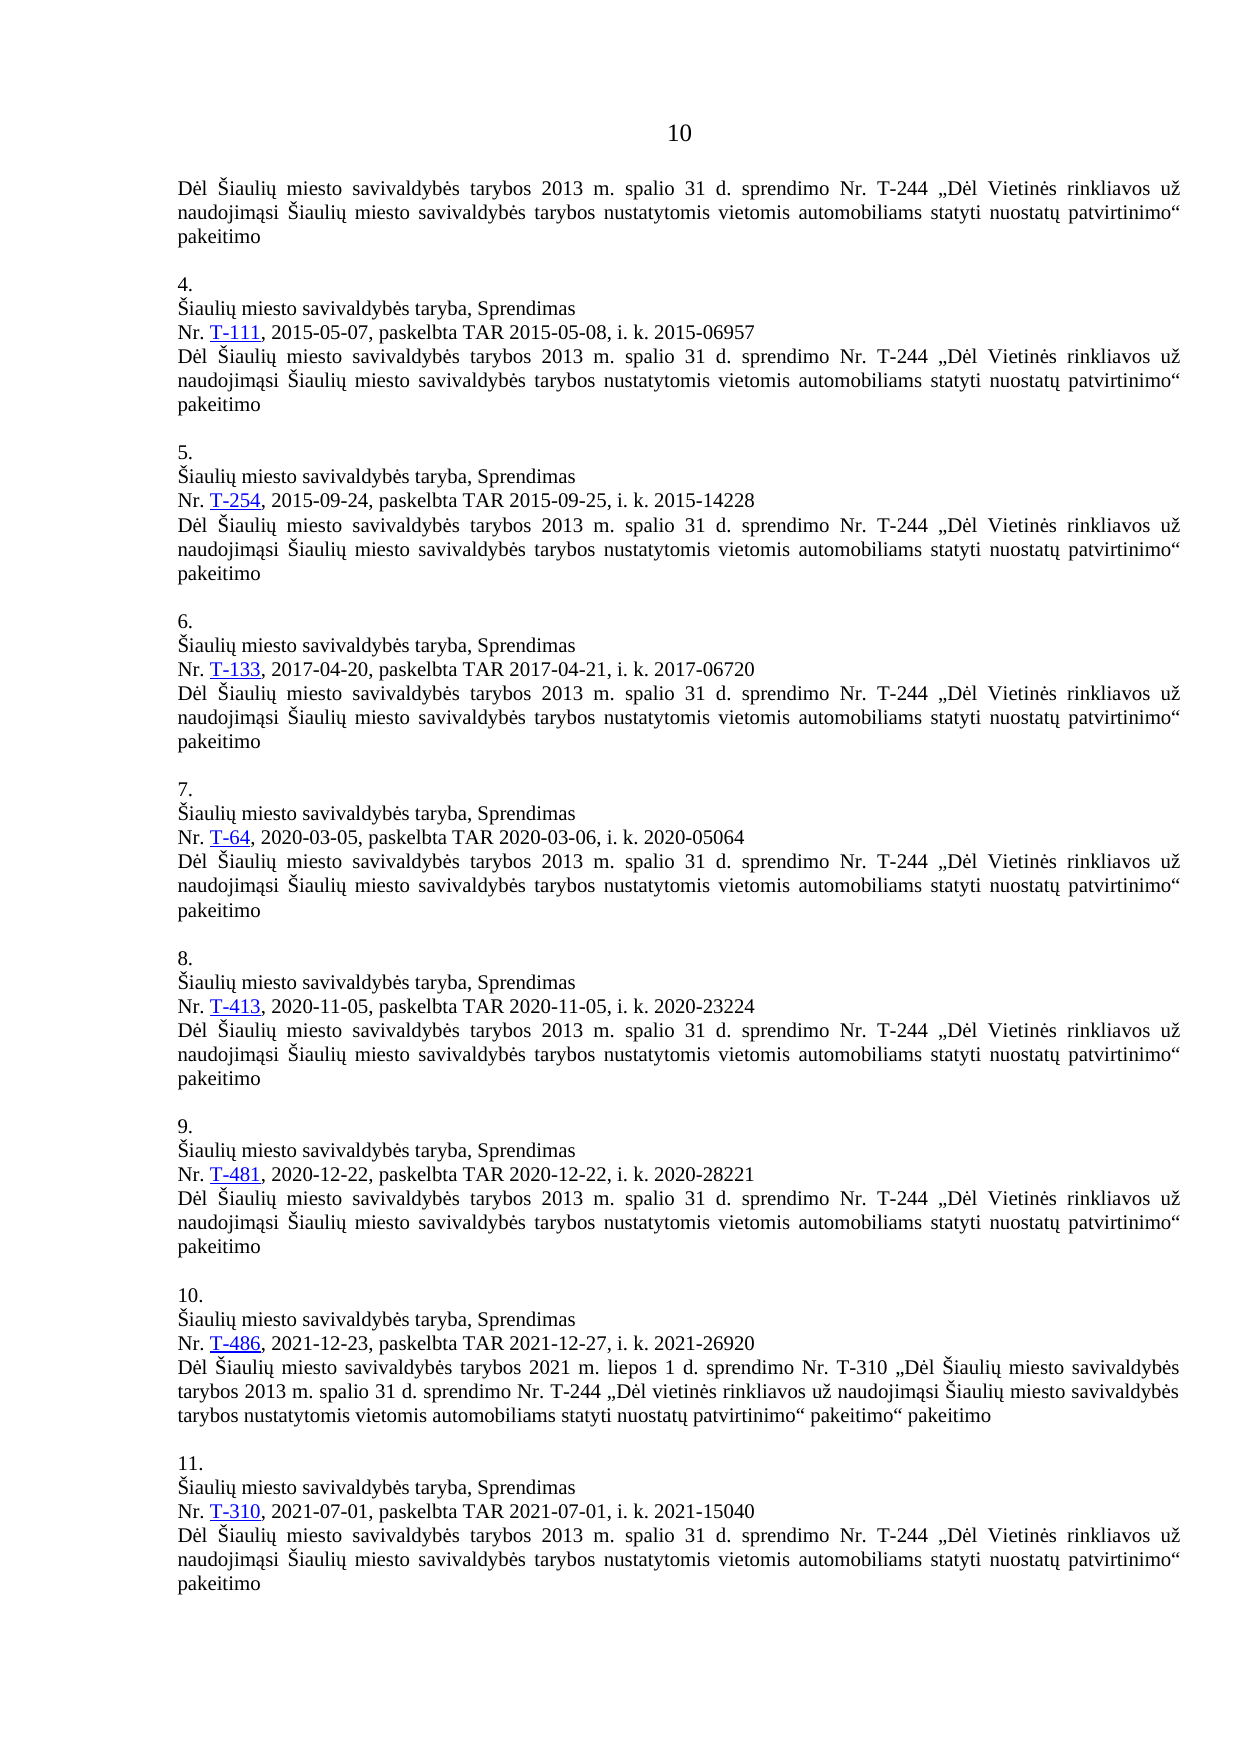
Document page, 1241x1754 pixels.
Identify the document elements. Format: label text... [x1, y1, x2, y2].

text Nr. T-64, 2020-03-05, paskelbta TAR 2020-03-06, i. k. 2020-05064 [177, 825, 1181, 849]
text Dėl Šiaulių miesto savivaldybės tarybos 2013 m. spalio 31 d. sprendimo Nr. T-244 „Dėl Vietinės rinkliavos už naudojimąsi Šiaulių miesto savivaldybės tarybos nustatytomis vietomis automobiliams statyti nuostatų patvirtinimo“ pakeitimo [177, 1018, 1181, 1090]
text Šiaulių miesto savivaldybės taryba, Sprendimas [177, 296, 1181, 320]
text Šiaulių miesto savivaldybės taryba, Sprendimas [177, 801, 1181, 825]
text 7. [177, 777, 1181, 801]
text Dėl Šiaulių miesto savivaldybės tarybos 2013 m. spalio 31 d. sprendimo Nr. T-244 „Dėl Vietinės rinkliavos už naudojimąsi Šiaulių miesto savivaldybės tarybos nustatytomis vietomis automobiliams statyti nuostatų patvirtinimo“ pakeitimo [177, 176, 1181, 248]
text 9. [177, 1114, 1181, 1138]
text 4. [177, 272, 1181, 296]
text Šiaulių miesto savivaldybės taryba, Sprendimas [177, 970, 1181, 994]
text Šiaulių miesto savivaldybės taryba, Sprendimas [177, 1138, 1181, 1162]
text Dėl Šiaulių miesto savivaldybės tarybos 2013 m. spalio 31 d. sprendimo Nr. T-244 „Dėl Vietinės rinkliavos už naudojimąsi Šiaulių miesto savivaldybės tarybos nustatytomis vietomis automobiliams statyti nuostatų patvirtinimo“ pakeitimo [177, 849, 1181, 922]
text Dėl Šiaulių miesto savivaldybės tarybos 2021 m. liepos 1 d. sprendimo Nr. T-310 „Dėl Šiaulių miesto savivaldybės tarybos 2013 m. spalio 31 d. sprendimo Nr. T-244 „Dėl vietinės rinkliavos už naudojimąsi Šiaulių miesto savivaldybės tarybos nustatytomis vietomis automobiliams statyti nuostatų patvirtinimo“ pakeitimo“ pakeitimo [177, 1355, 1181, 1427]
text Nr. T-486, 2021-12-23, paskelbta TAR 2021-12-27, i. k. 2021-26920 [177, 1331, 1181, 1355]
text Dėl Šiaulių miesto savivaldybės tarybos 2013 m. spalio 31 d. sprendimo Nr. T-244 „Dėl Vietinės rinkliavos už naudojimąsi Šiaulių miesto savivaldybės tarybos nustatytomis vietomis automobiliams statyti nuostatų patvirtinimo“ pakeitimo [177, 512, 1181, 585]
text Nr. T-310, 2021-07-01, paskelbta TAR 2021-07-01, i. k. 2021-15040 [177, 1499, 1181, 1523]
text Dėl Šiaulių miesto savivaldybės tarybos 2013 m. spalio 31 d. sprendimo Nr. T-244 „Dėl Vietinės rinkliavos už naudojimąsi Šiaulių miesto savivaldybės tarybos nustatytomis vietomis automobiliams statyti nuostatų patvirtinimo“ pakeitimo [177, 681, 1181, 753]
text 5. [177, 440, 1181, 464]
text Nr. T-413, 2020-11-05, paskelbta TAR 2020-11-05, i. k. 2020-23224 [177, 994, 1181, 1018]
text Šiaulių miesto savivaldybės taryba, Sprendimas [177, 1307, 1181, 1331]
text 10. [177, 1282, 1181, 1307]
text Dėl Šiaulių miesto savivaldybės tarybos 2013 m. spalio 31 d. sprendimo Nr. T-244 „Dėl Vietinės rinkliavos už naudojimąsi Šiaulių miesto savivaldybės tarybos nustatytomis vietomis automobiliams statyti nuostatų patvirtinimo“ pakeitimo [177, 1523, 1181, 1595]
text Šiaulių miesto savivaldybės taryba, Sprendimas [177, 464, 1181, 488]
text Šiaulių miesto savivaldybės taryba, Sprendimas [177, 633, 1181, 657]
text Nr. T-254, 2015-09-24, paskelbta TAR 2015-09-25, i. k. 2015-14228 [177, 488, 1181, 512]
text Dėl Šiaulių miesto savivaldybės tarybos 2013 m. spalio 31 d. sprendimo Nr. T-244 „Dėl Vietinės rinkliavos už naudojimąsi Šiaulių miesto savivaldybės tarybos nustatytomis vietomis automobiliams statyti nuostatų patvirtinimo“ pakeitimo [177, 1186, 1181, 1258]
text Nr. T-133, 2017-04-20, paskelbta TAR 2017-04-21, i. k. 2017-06720 [177, 657, 1181, 681]
text Nr. T-111, 2015-05-07, paskelbta TAR 2015-05-08, i. k. 2015-06957 [177, 320, 1181, 344]
text Nr. T-481, 2020-12-22, paskelbta TAR 2020-12-22, i. k. 2020-28221 [177, 1162, 1181, 1186]
text 8. [177, 946, 1181, 970]
text Dėl Šiaulių miesto savivaldybės tarybos 2013 m. spalio 31 d. sprendimo Nr. T-244 „Dėl Vietinės rinkliavos už naudojimąsi Šiaulių miesto savivaldybės tarybos nustatytomis vietomis automobiliams statyti nuostatų patvirtinimo“ pakeitimo [177, 344, 1181, 416]
text 6. [177, 609, 1181, 633]
text Šiaulių miesto savivaldybės taryba, Sprendimas [177, 1475, 1181, 1499]
text 11. [177, 1451, 1181, 1475]
